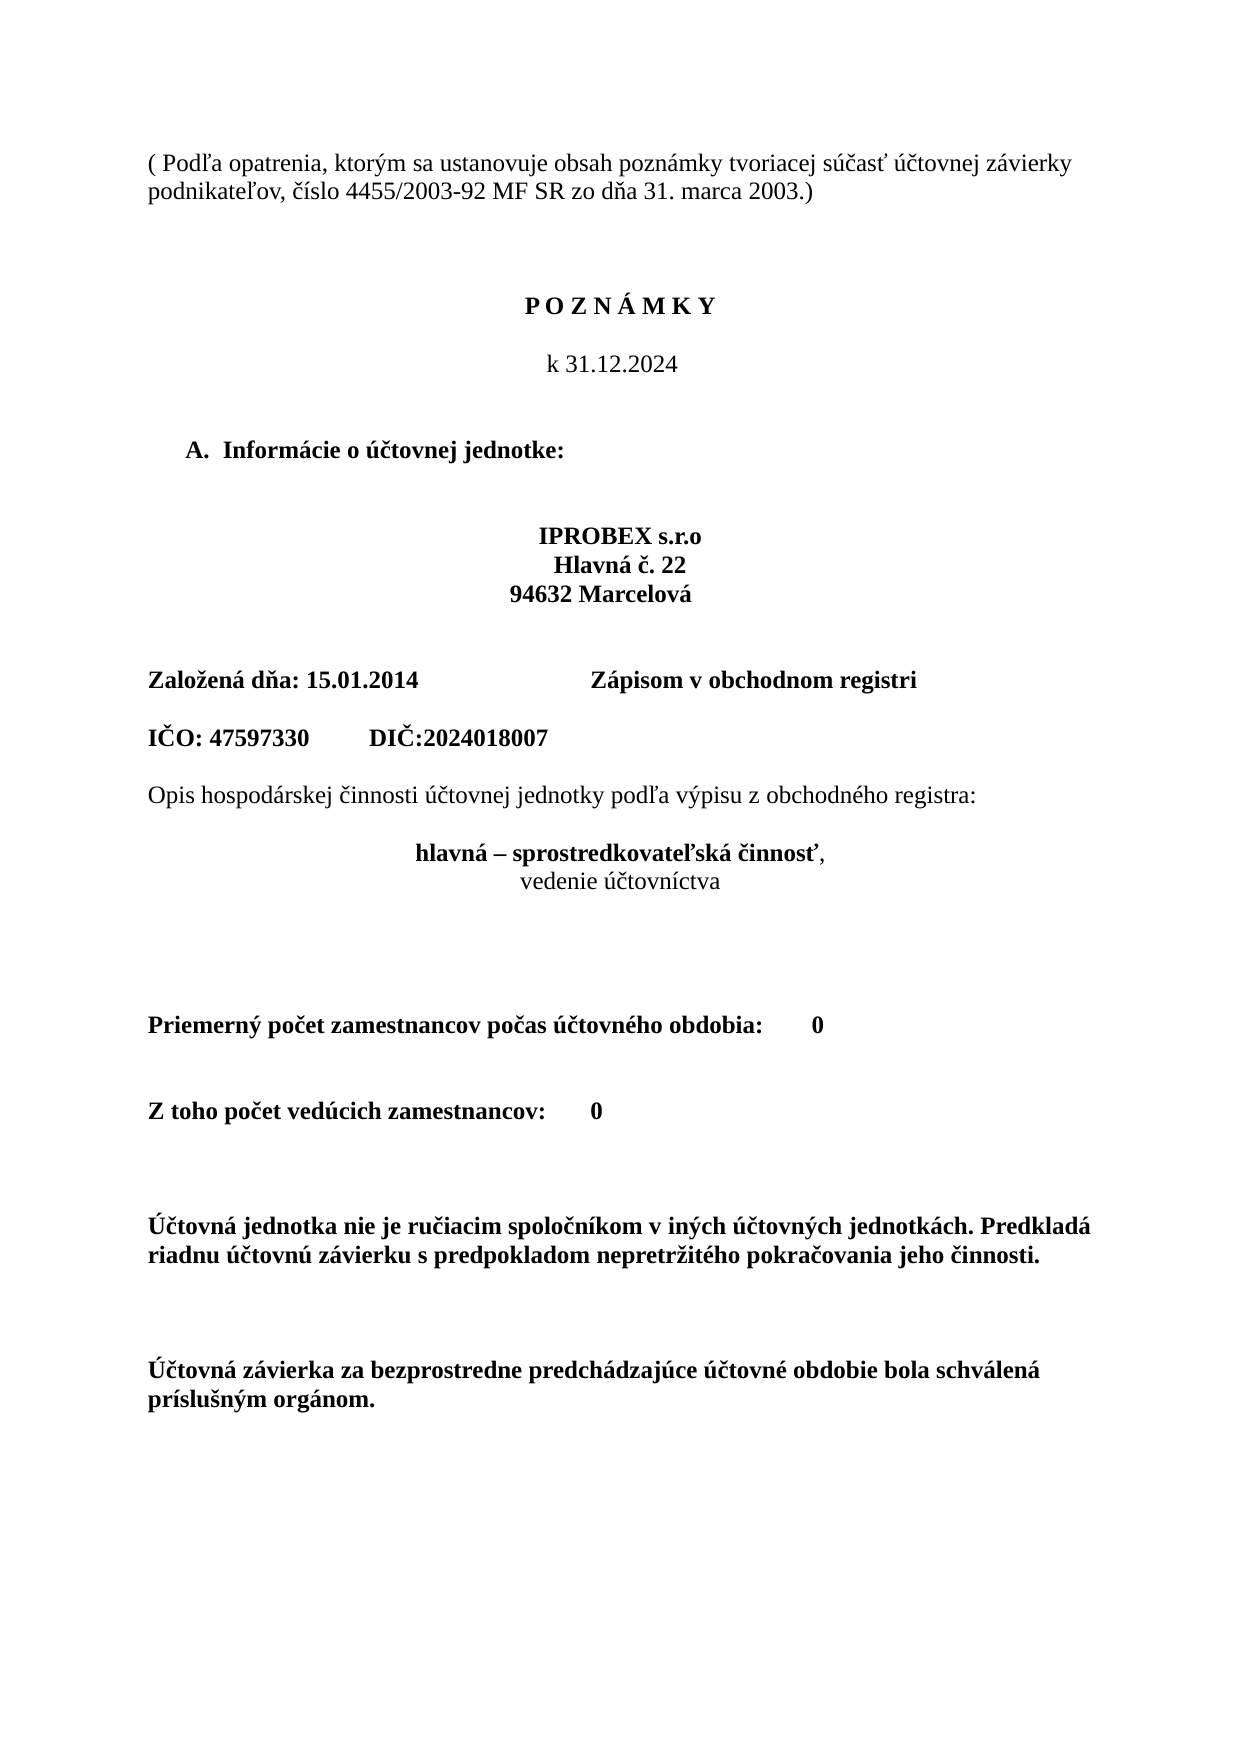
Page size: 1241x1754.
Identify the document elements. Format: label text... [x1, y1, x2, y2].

text vedenie účtovníctva [148, 866, 1092, 895]
text Hlavná č. 22 [148, 550, 1092, 579]
list Informácie o účtovnej jednotke: [185, 435, 1092, 464]
text P O Z N Á M K Y [148, 291, 1092, 320]
text ( Podľa opatrenia, ktorým sa ustanovuje obsah poznámky tvoriacej súčasť účtovnej závierky podnikateľov, číslo 4455/2003-92 MF SR zo dňa 31. marca 2003.) [148, 148, 1092, 205]
text 94632 Marcelová [148, 579, 1092, 608]
text Účtovná závierka za bezprostredne predchádzajúce účtovné obdobie bola schválená príslušným orgánom. [148, 1355, 1092, 1413]
text IPROBEX s.r.o [148, 521, 1092, 550]
text Založená dňa: 15.01.2014 Zápisom v obchodnom registri [148, 665, 1092, 694]
text IČO: 47597330 DIČ:2024018007 [148, 723, 1092, 751]
text Z toho počet vedúcich zamestnancov: 0 [148, 1096, 1092, 1125]
text Priemerný počet zamestnancov počas účtovného obdobia: 0 [148, 1010, 1092, 1039]
text hlavná – sprostredkovateľská činnosť, [148, 838, 1092, 866]
text Opis hospodárskej činnosti účtovnej jednotky podľa výpisu z obchodného registra: [148, 780, 1092, 809]
text k 31.12.2024 [148, 349, 1092, 378]
text Účtovná jednotka nie je ručiacim spoločníkom v iných účtovných jednotkách. Predkladá riadnu účtovnú závierku s predpokladom nepretržitého pokračovania jeho činnosti. [148, 1211, 1092, 1269]
